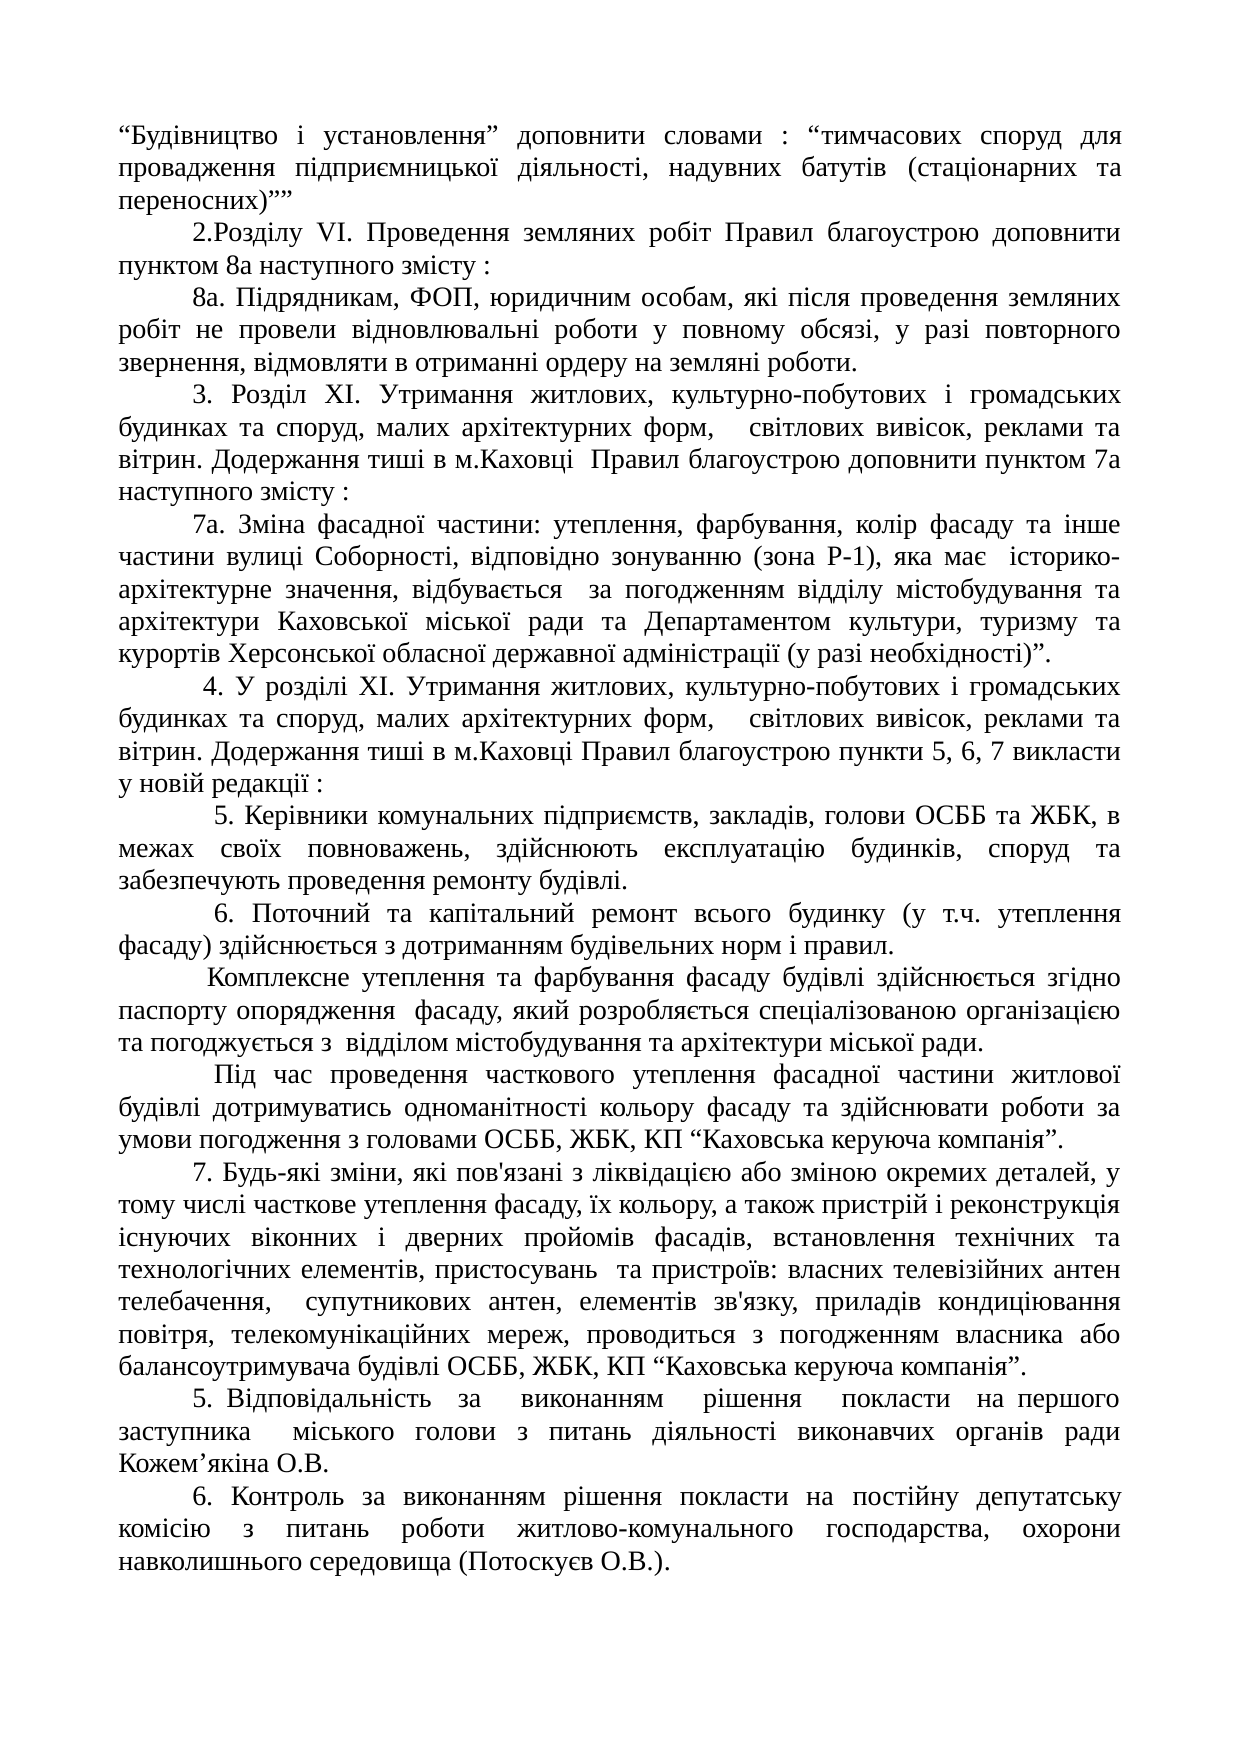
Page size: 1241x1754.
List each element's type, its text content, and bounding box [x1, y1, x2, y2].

text Комплексне утеплення та фарбування фасаду будівлі здійснюється згідно паспорту опорядження фасаду, який розробляється спеціалізованою організацією та погоджується з відділом містобудування та архітектури міської ради. [118, 960, 1122, 1058]
text 3. Розділ XI. Утримання житлових, культурно-побутових і громадських будинках та споруд, малих архітектурних форм, світлових вивісок, реклами та вітрин. Додержання тиші в м.Каховці Правил благоустрою доповнити пунктом 7а наступного змісту : [118, 377, 1122, 507]
text 5. Відповідальність за виконанням рішення покласти на першого заступника міського голови з питань діяльності виконавчих органів ради Кожем’якіна О.В. [118, 1382, 1122, 1479]
text 4. У розділі XI. Утримання житлових, культурно-побутових і громадських будинках та споруд, малих архітектурних форм, світлових вивісок, реклами та вітрин. Додержання тиші в м.Каховці Правил благоустрою пункти 5, 6, 7 викласти у новій редакції : [118, 669, 1122, 798]
text 5. Керівники комунальних підприємств, закладів, голови ОСББ та ЖБК, в межах своїх повноважень, здійснюють експлуатацію будинків, споруд та забезпечують проведення ремонту будівлі. [118, 798, 1122, 896]
text 7. Будь-які зміни, які пов'язані з ліквідацією або зміною окремих деталей, у тому числі часткове утеплення фасаду, їх кольору, а також пристрій і реконструкція існуючих віконних і дверних пройомів фасадів, встановлення технічних та технологічних елементів, пристосувань та пристроїв: власних телевізійних антен телебачення, супутникових антен, елементів зв'язку, приладів кондиціювання повітря, телекомунікаційних мереж, проводиться з погодженням власника або балансоутримувача будівлі ОСББ, ЖБК, КП “Каховська керуюча компанія”. [118, 1155, 1122, 1382]
text 6. Контроль за виконанням рішення покласти на постійну депутатську комісію з питань роботи житлово-комунального господарства, охорони навколишнього середовища (Потоскуєв О.В.). [118, 1479, 1122, 1576]
text 2.Розділу VI. Проведення земляних робіт Правил благоустрою доповнити пунктом 8а наступного змісту : [118, 215, 1122, 280]
text Під час проведення часткового утеплення фасадної частини житлової будівлі дотримуватись одноманітності кольору фасаду та здійснювати роботи за умови погодження з головами ОСББ, ЖБК, КП “Каховська керуюча компанія”. [118, 1058, 1122, 1155]
text 7а. Зміна фасадної частини: утеплення, фарбування, колір фасаду та інше частини вулиці Соборності, відповідно зонуванню (зона Р-1), яка має історико-архітектурне значення, відбувається за погодженням відділу містобудування та архітектури Каховської міської ради та Департаментом культури, туризму та курортів Херсонської обласної державної адміністрації (у разі необхідності)”. [118, 507, 1122, 669]
text 8а. Підрядникам, ФОП, юридичним особам, які після проведення земляних робіт не провели відновлювальні роботи у повному обсязі, у разі повторного звернення, відмовляти в отриманні ордеру на земляні роботи. [118, 280, 1122, 377]
text 6. Поточний та капітальний ремонт всього будинку (у т.ч. утеплення фасаду) здійснюється з дотриманням будівельних норм і правил. [118, 896, 1122, 960]
text “Будівництво і установлення” доповнити словами : “тимчасових споруд для провадження підприємницької діяльності, надувних батутів (стаціонарних та переносних)”” [118, 118, 1122, 215]
